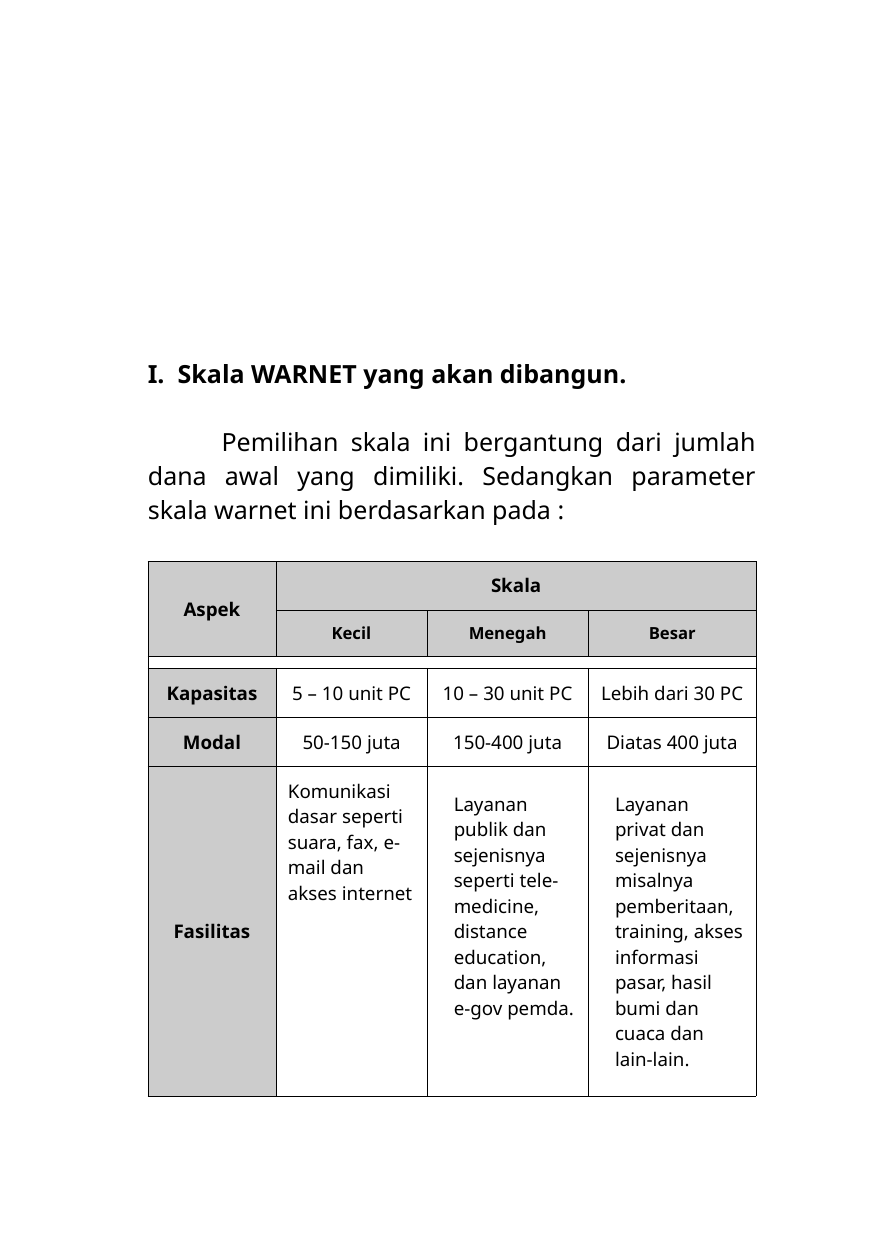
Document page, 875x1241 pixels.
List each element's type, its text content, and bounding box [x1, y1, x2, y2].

table_cell Komunikasi dasar seperti suara, fax, e-mail dan akses internet [277, 767, 427, 1096]
table_cell Fasilitas [149, 767, 276, 1096]
table_cell Layanan privat dan sejenisnya misalnya pemberitaan, training, akses informasi pasar, hasil bumi dan cuaca dan lain-lain. [589, 767, 756, 1096]
table_header Aspek [149, 562, 276, 656]
text I. Skala WARNET yang akan dibangun. [148, 357, 756, 391]
table_cell 150-400 juta [428, 718, 588, 766]
table_cell 5 – 10 unit PC [277, 669, 427, 717]
table_cell Besar [589, 611, 756, 656]
table_cell Layanan publik dan sejenisnya seperti tele-medicine, distance education, dan layanan e-gov pemda. [428, 767, 588, 1096]
table_cell Modal [149, 718, 276, 766]
text Pemilihan skala ini bergantung dari jumlah dana awal yang dimiliki. Sedangkan parameter skala warnet ini berdasarkan pada : [148, 425, 756, 527]
table_cell Lebih dari 30 PC [589, 669, 756, 717]
table_cell 10 – 30 unit PC [428, 669, 588, 717]
table_cell Kapasitas [149, 669, 276, 717]
table_cell Menegah [428, 611, 588, 656]
table_cell Diatas 400 juta [589, 718, 756, 766]
table_cell Kecil [277, 611, 427, 656]
table_header Skala [277, 562, 756, 610]
table_cell [149, 657, 756, 668]
table_cell 50-150 juta [277, 718, 427, 766]
